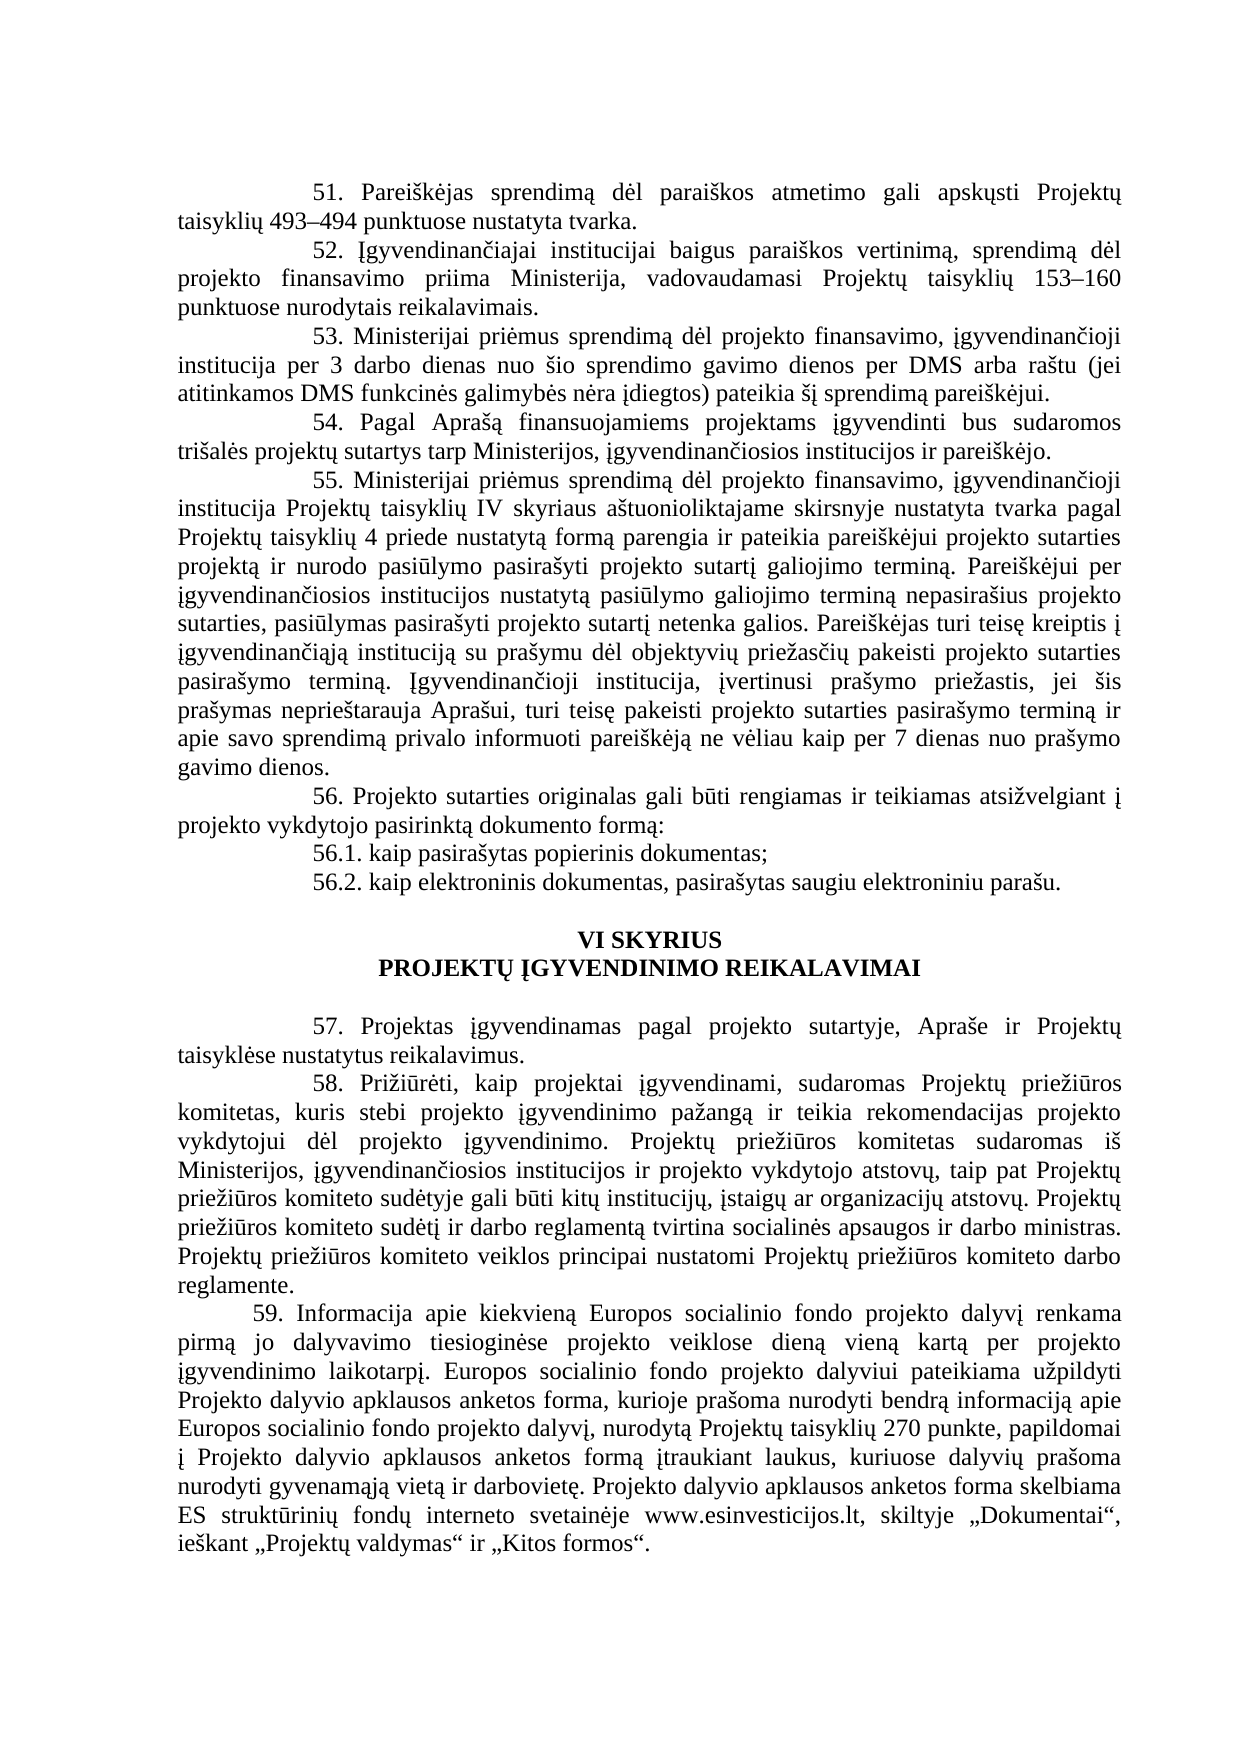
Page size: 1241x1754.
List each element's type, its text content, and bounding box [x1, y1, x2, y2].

text PROJEKTŲ ĮGYVENDINIMO REIKALAVIMAI [177, 953, 1122, 982]
text 58. Prižiūrėti, kaip projektai įgyvendinami, sudaromas Projektų priežiūros komitetas, kuris stebi projekto įgyvendinimo pažangą ir teikia rekomendacijas projekto vykdytojui dėl projekto įgyvendinimo. Projektų priežiūros komitetas sudaromas iš Ministerijos, įgyvendinančiosios institucijos ir projekto vykdytojo atstovų, taip pat Projektų priežiūros komiteto sudėtyje gali būti kitų institucijų, įstaigų ar organizacijų atstovų. Projektų priežiūros komiteto sudėtį ir darbo reglamentą tvirtina socialinės apsaugos ir darbo ministras. Projektų priežiūros komiteto veiklos principai nustatomi Projektų priežiūros komiteto darbo reglamente. [177, 1068, 1122, 1298]
text 56.2. kaip elektroninis dokumentas, pasirašytas saugiu elektroniniu parašu. [177, 867, 1122, 896]
text 55. Ministerijai priėmus sprendimą dėl projekto finansavimo, įgyvendinančioji institucija Projektų taisyklių IV skyriaus aštuonioliktajame skirsnyje nustatyta tvarka pagal Projektų taisyklių 4 priede nustatytą formą parengia ir pateikia pareiškėjui projekto sutarties projektą ir nurodo pasiūlymo pasirašyti projekto sutartį galiojimo terminą. Pareiškėjui per įgyvendinančiosios institucijos nustatytą pasiūlymo galiojimo terminą nepasirašius projekto sutarties, pasiūlymas pasirašyti projekto sutartį netenka galios. Pareiškėjas turi teisę kreiptis į įgyvendinančiąją instituciją su prašymu dėl objektyvių priežasčių pakeisti projekto sutarties pasirašymo terminą. Įgyvendinančioji institucija, įvertinusi prašymo priežastis, jei šis prašymas neprieštarauja Aprašui, turi teisę pakeisti projekto sutarties pasirašymo terminą ir apie savo sprendimą privalo informuoti pareiškėją ne vėliau kaip per 7 dienas nuo prašymo gavimo dienos. [177, 465, 1122, 781]
text 52. Įgyvendinančiajai institucijai baigus paraiškos vertinimą, sprendimą dėl projekto finansavimo priima Ministerija, vadovaudamasi Projektų taisyklių 153–160 punktuose nurodytais reikalavimais. [177, 235, 1122, 321]
text 59. Informacija apie kiekvieną Europos socialinio fondo projekto dalyvį renkama pirmą jo dalyvavimo tiesioginėse projekto veiklose dieną vieną kartą per projekto įgyvendinimo laikotarpį. Europos socialinio fondo projekto dalyviui pateikiama užpildyti Projekto dalyvio apklausos anketos forma, kurioje prašoma nurodyti bendrą informaciją apie Europos socialinio fondo projekto dalyvį, nurodytą Projektų taisyklių 270 punkte, papildomai į Projekto dalyvio apklausos anketos formą įtraukiant laukus, kuriuose dalyvių prašoma nurodyti gyvenamąją vietą ir darbovietę. Projekto dalyvio apklausos anketos forma skelbiama ES struktūrinių fondų interneto svetainėje www.esinvesticijos.lt, skiltyje „Dokumentai“, ieškant „Projektų valdymas“ ir „Kitos formos“. [177, 1298, 1122, 1557]
text 56.1. kaip pasirašytas popierinis dokumentas; [177, 838, 1122, 867]
text 54. Pagal Aprašą finansuojamiems projektams įgyvendinti bus sudaromos trišalės projektų sutartys tarp Ministerijos, įgyvendinančiosios institucijos ir pareiškėjo. [177, 407, 1122, 465]
text 51. Pareiškėjas sprendimą dėl paraiškos atmetimo gali apskųsti Projektų taisyklių 493–494 punktuose nustatyta tvarka. [177, 177, 1122, 235]
text 53. Ministerijai priėmus sprendimą dėl projekto finansavimo, įgyvendinančioji institucija per 3 darbo dienas nuo šio sprendimo gavimo dienos per DMS arba raštu (jei atitinkamos DMS funkcinės galimybės nėra įdiegtos) pateikia šį sprendimą pareiškėjui. [177, 321, 1122, 407]
text 57. Projektas įgyvendinamas pagal projekto sutartyje, Apraše ir Projektų taisyklėse nustatytus reikalavimus. [177, 1011, 1122, 1068]
text 56. Projekto sutarties originalas gali būti rengiamas ir teikiamas atsižvelgiant į projekto vykdytojo pasirinktą dokumento formą: [177, 781, 1122, 838]
text VI SKYRIUS [177, 925, 1122, 953]
